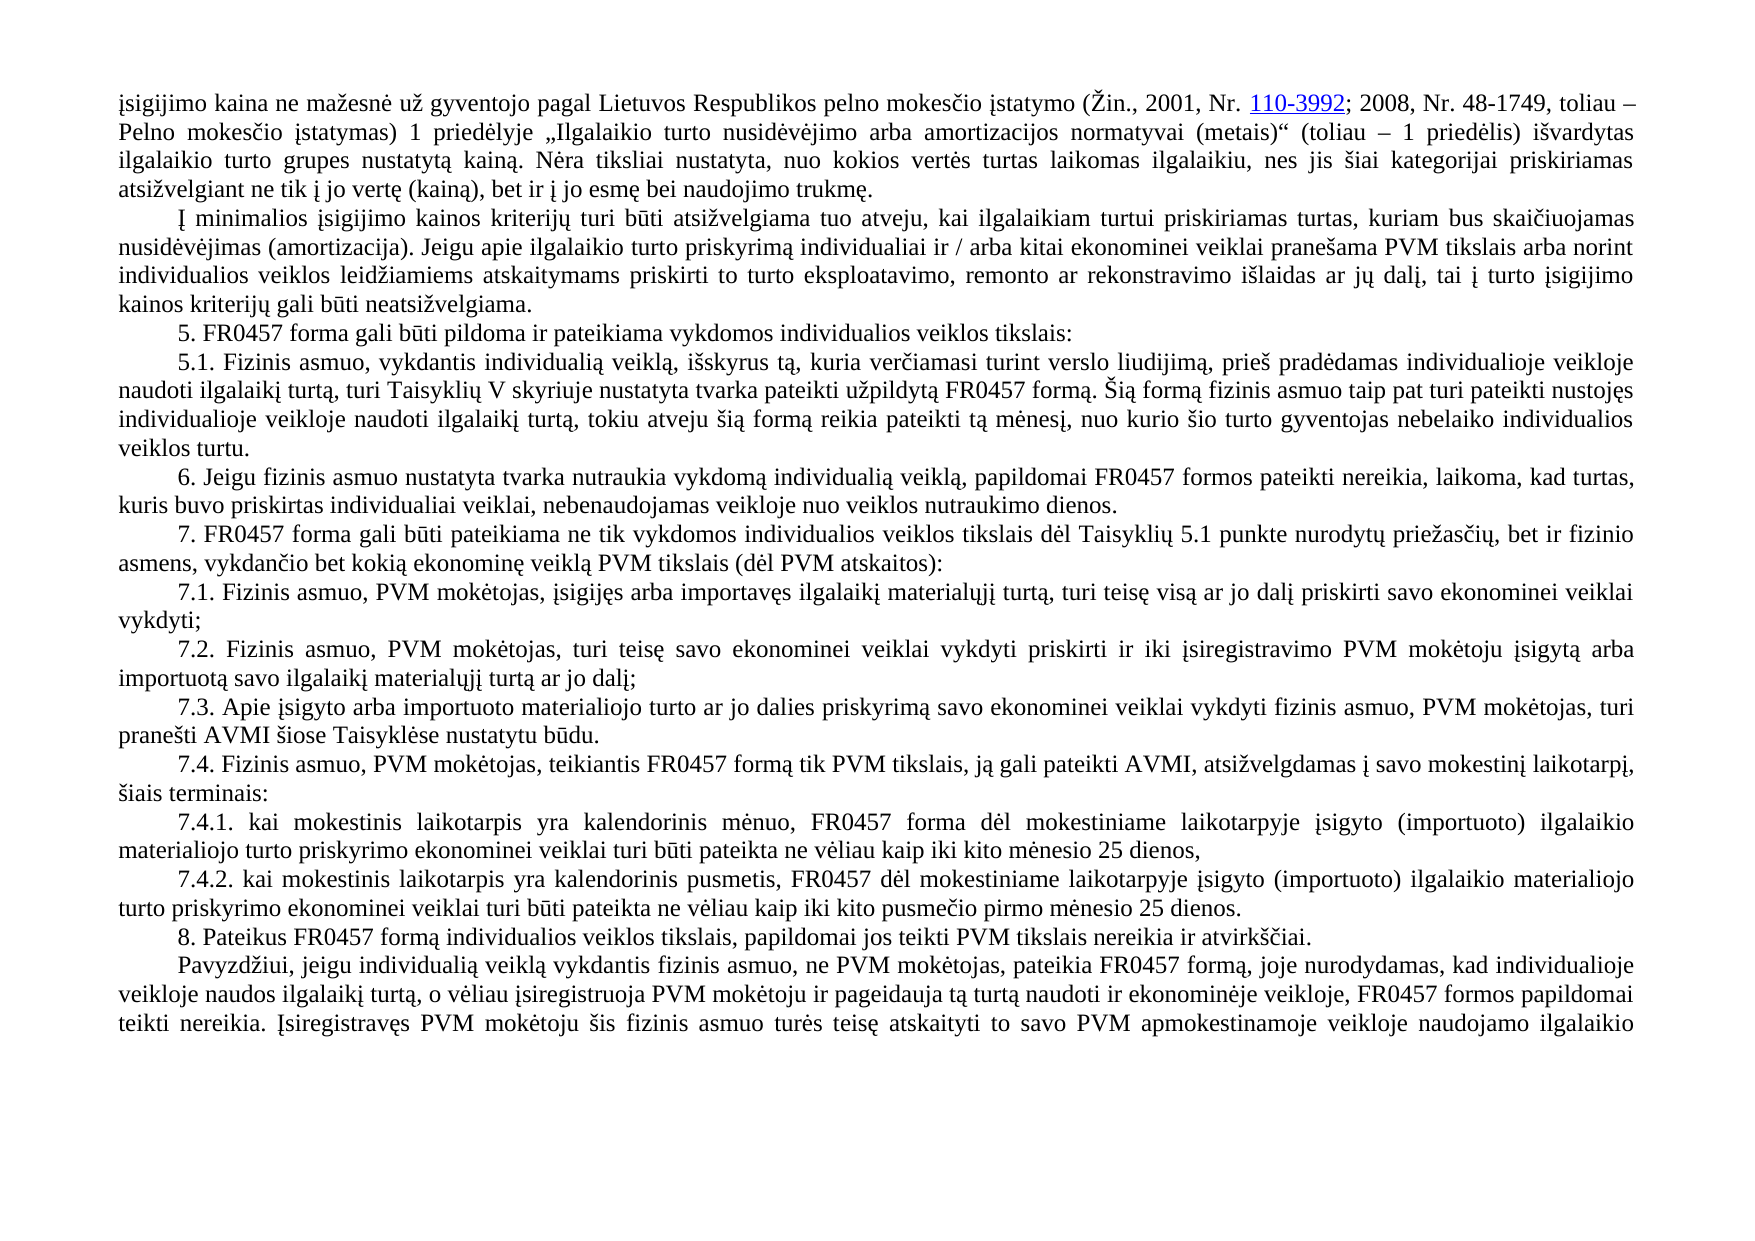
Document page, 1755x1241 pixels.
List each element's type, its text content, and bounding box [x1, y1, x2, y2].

text 7.4. Fizinis asmuo, PVM mokėtojas, teikiantis FR0457 formą tik PVM tikslais, ją gali pateikti AVMI, atsižvelgdamas į savo mokestinį laikotarpį, šiais terminais: [118, 749, 1636, 807]
text įsigijimo kaina ne mažesnė už gyventojo pagal Lietuvos Respublikos pelno mokesčio įstatymo (Žin., 2001, Nr. 110-3992; 2008, Nr. 48-1749, toliau – Pelno mokesčio įstatymas) 1 priedėlyje „Ilgalaikio turto nusidėvėjimo arba amortizacijos normatyvai (metais)“ (toliau – 1 priedėlis) išvardytas ilgalaikio turto grupes nustatytą kainą. Nėra tiksliai nustatyta, nuo kokios vertės turtas laikomas ilgalaikiu, nes jis šiai kategorijai priskiriamas atsižvelgiant ne tik į jo vertę (kainą), bet ir į jo esmę bei naudojimo trukmę. [118, 88, 1636, 203]
text 6. Jeigu fizinis asmuo nustatyta tvarka nutraukia vykdomą individualią veiklą, papildomai FR0457 formos pateikti nereikia, laikoma, kad turtas, kuris buvo priskirtas individualiai veiklai, nebenaudojamas veikloje nuo veiklos nutraukimo dienos. [118, 462, 1636, 519]
text 7.4.1. kai mokestinis laikotarpis yra kalendorinis mėnuo, FR0457 forma dėl mokestiniame laikotarpyje įsigyto (importuoto) ilgalaikio materialiojo turto priskyrimo ekonominei veiklai turi būti pateikta ne vėliau kaip iki kito mėnesio 25 dienos, [118, 807, 1636, 864]
text 7.1. Fizinis asmuo, PVM mokėtojas, įsigijęs arba importavęs ilgalaikį materialųjį turtą, turi teisę visą ar jo dalį priskirti savo ekonominei veiklai vykdyti; [118, 577, 1636, 634]
text 7. FR0457 forma gali būti pateikiama ne tik vykdomos individualios veiklos tikslais dėl Taisyklių 5.1 punkte nurodytų priežasčių, bet ir fizinio asmens, vykdančio bet kokią ekonominę veiklą PVM tikslais (dėl PVM atskaitos): [118, 519, 1636, 577]
text 5. FR0457 forma gali būti pildoma ir pateikiama vykdomos individualios veiklos tikslais: [118, 318, 1636, 347]
text Į minimalios įsigijimo kainos kriterijų turi būti atsižvelgiama tuo atveju, kai ilgalaikiam turtui priskiriamas turtas, kuriam bus skaičiuojamas nusidėvėjimas (amortizacija). Jeigu apie ilgalaikio turto priskyrimą individualiai ir / arba kitai ekonominei veiklai pranešama PVM tikslais arba norint individualios veiklos leidžiamiems atskaitymams priskirti to turto eksploatavimo, remonto ar rekonstravimo išlaidas ar jų dalį, tai į turto įsigijimo kainos kriterijų gali būti neatsižvelgiama. [118, 203, 1636, 318]
text 7.2. Fizinis asmuo, PVM mokėtojas, turi teisę savo ekonominei veiklai vykdyti priskirti ir iki įsiregistravimo PVM mokėtoju įsigytą arba importuotą savo ilgalaikį materialųjį turtą ar jo dalį; [118, 634, 1636, 692]
text 8. Pateikus FR0457 formą individualios veiklos tikslais, papildomai jos teikti PVM tikslais nereikia ir atvirkščiai. [118, 922, 1636, 950]
text 7.4.2. kai mokestinis laikotarpis yra kalendorinis pusmetis, FR0457 dėl mokestiniame laikotarpyje įsigyto (importuoto) ilgalaikio materialiojo turto priskyrimo ekonominei veiklai turi būti pateikta ne vėliau kaip iki kito pusmečio pirmo mėnesio 25 dienos. [118, 864, 1636, 922]
text 7.3. Apie įsigyto arba importuoto materialiojo turto ar jo dalies priskyrimą savo ekonominei veiklai vykdyti fizinis asmuo, PVM mokėtojas, turi pranešti AVMI šiose Taisyklėse nustatytu būdu. [118, 692, 1636, 749]
text 5.1. Fizinis asmuo, vykdantis individualią veiklą, išskyrus tą, kuria verčiamasi turint verslo liudijimą, prieš pradėdamas individualioje veikloje naudoti ilgalaikį turtą, turi Taisyklių V skyriuje nustatyta tvarka pateikti užpildytą FR0457 formą. Šią formą fizinis asmuo taip pat turi pateikti nustojęs individualioje veikloje naudoti ilgalaikį turtą, tokiu atveju šią formą reikia pateikti tą mėnesį, nuo kurio šio turto gyventojas nebelaiko individualios veiklos turtu. [118, 347, 1636, 462]
text Pavyzdžiui, jeigu individualią veiklą vykdantis fizinis asmuo, ne PVM mokėtojas, pateikia FR0457 formą, joje nurodydamas, kad individualioje veikloje naudos ilgalaikį turtą, o vėliau įsiregistruoja PVM mokėtoju ir pageidauja tą turtą naudoti ir ekonominėje veikloje, FR0457 formos papildomai teikti nereikia. Įsiregistravęs PVM mokėtoju šis fizinis asmuo turės teisę atskaityti to savo PVM apmokestinamoje veikloje naudojamo ilgalaikio [118, 950, 1636, 1037]
